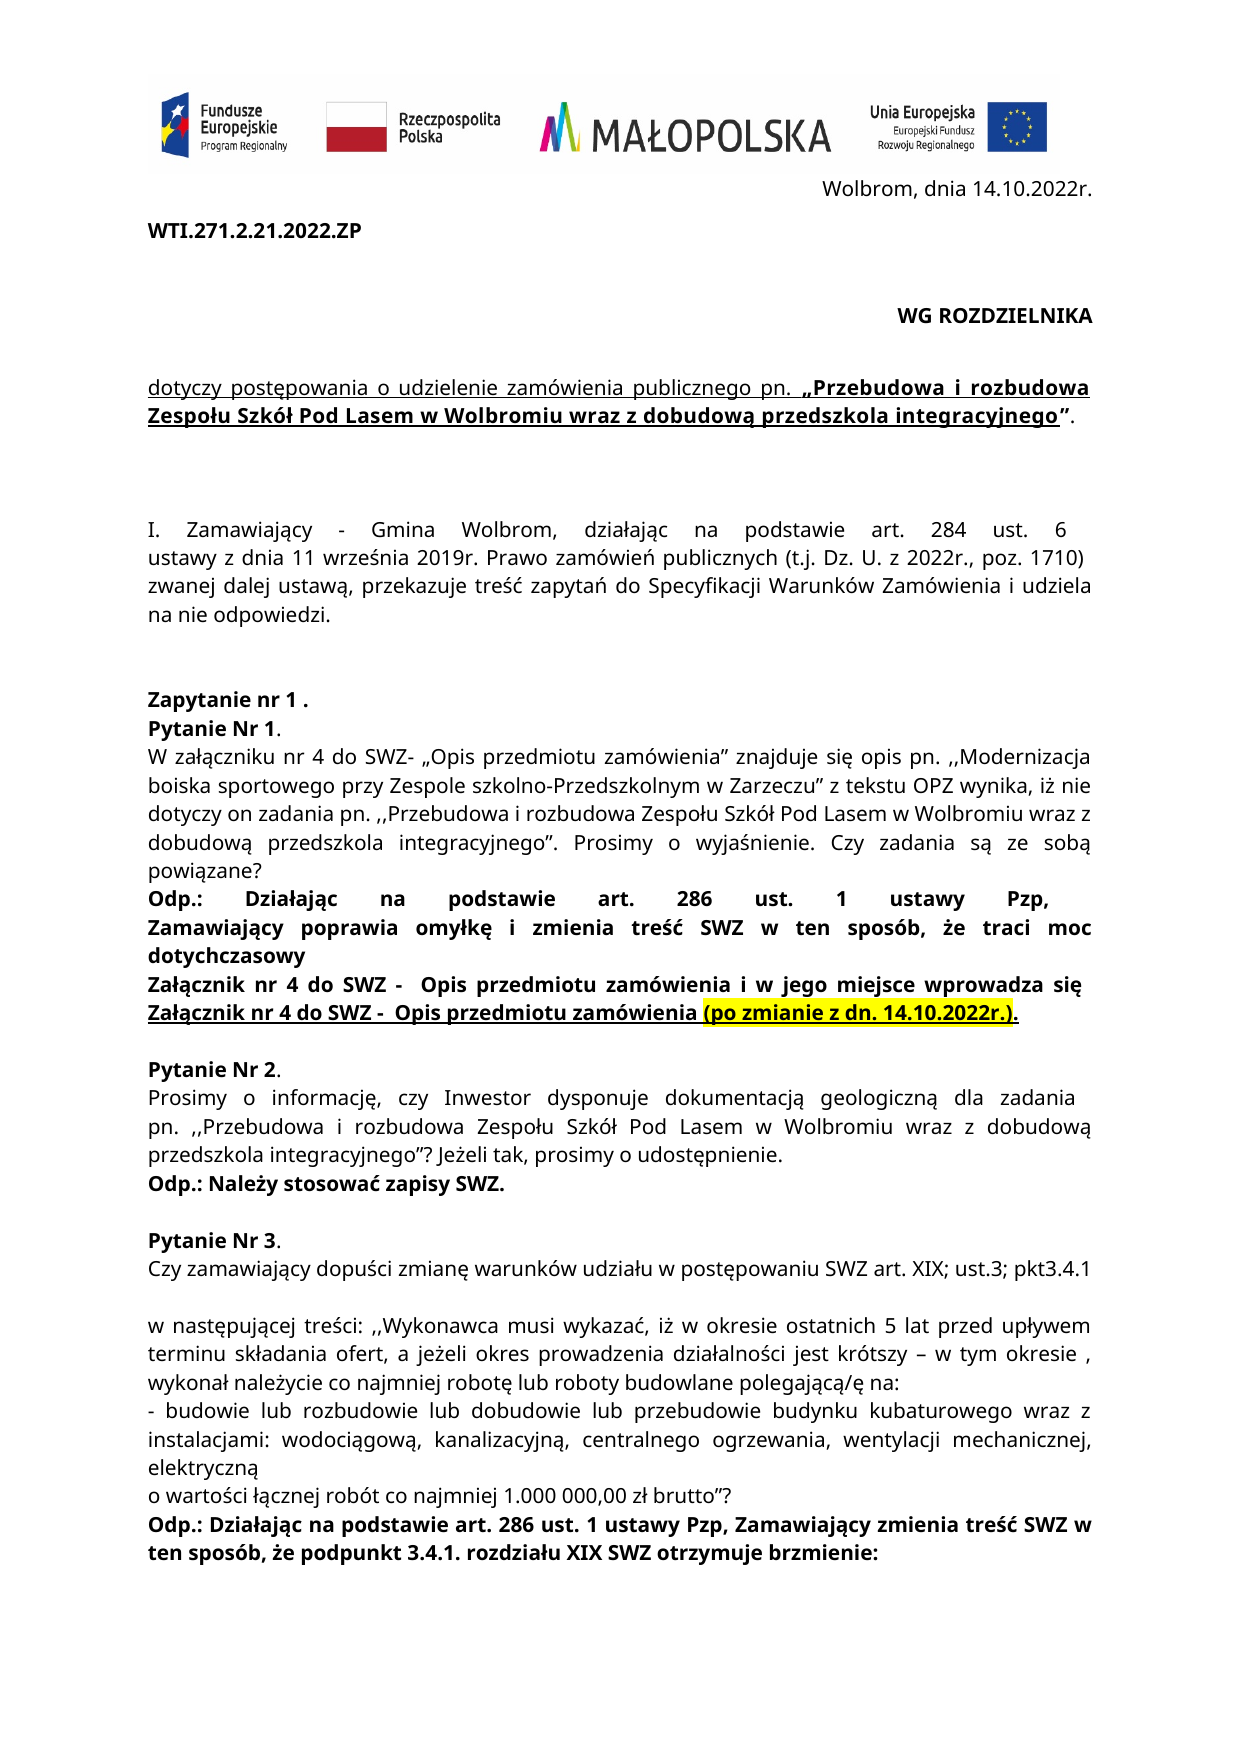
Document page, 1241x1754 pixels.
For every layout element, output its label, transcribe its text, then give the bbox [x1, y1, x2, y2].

text Pytanie Nr 1. [148, 714, 1093, 742]
subtitle Wolbrom, dnia 14.10.2022r. [148, 174, 1093, 202]
text W załączniku nr 4 do SWZ- „Opis przedmiotu zamówienia” znajduje się opis pn. ,,Modernizacja boiska sportowego przy Zespole szkolno-Przedszkolnym w Zarzeczu” z tekstu OPZ wynika, iż nie dotyczy on zadania pn. ,,Przebudowa i rozbudowa Zespołu Szkół Pod Lasem w Wolbromiu wraz z dobudową przedszkola integracyjnego”. Prosimy o wyjaśnienie. Czy zadania są ze sobą powiązane? [148, 742, 1093, 884]
text Pytanie Nr 2. [148, 1055, 1093, 1083]
text dotyczy postępowania o udzielenie zamówienia publicznego pn. „Przebudowa i rozbudowa [148, 344, 1090, 397]
text Prosimy o informację, czy Inwestor dysponuje dokumentacją geologiczną dla zadania pn. ,,Przebudowa i rozbudowa Zespołu Szkół Pod Lasem w Wolbromiu wraz z dobudową przedszkola integracyjnego”? Jeżeli tak, prosimy o udostępnienie. [148, 1083, 1093, 1169]
text Pytanie Nr 3. [148, 1226, 1093, 1254]
text Zapytanie nr 1 . [148, 685, 1093, 714]
text Odp.: Działając na podstawie art. 286 ust. 1 ustawy Pzp, Zamawiający zmienia treść SWZ w ten sposób, że podpunkt 3.4.1. rozdziału XIX SWZ otrzymuje brzmienie: [148, 1510, 1093, 1567]
text - budowie lub rozbudowie lub dobudowie lub przebudowie budynku kubaturowego wraz z instalacjami: wodociągową, kanalizacyjną, centralnego ogrzewania, wentylacji mechanicznej, elektryczną o wartości łącznej robót co najmniej 1.000 000,00 zł brutto”? [148, 1396, 1093, 1510]
text Czy zamawiający dopuści zmianę warunków udziału w postępowaniu SWZ art. XIX; ust.3; pkt3.4.1 w następującej treści: ,,Wykonawca musi wykazać, iż w okresie ostatnich 5 lat przed upływem terminu składania ofert, a jeżeli okres prowadzenia działalności jest krótszy – w tym okresie , wykonał należycie co najmniej robotę lub roboty budowlane polegającą/ę na: [148, 1254, 1093, 1396]
text Odp.: Należy stosować zapisy SWZ. [148, 1169, 1093, 1197]
text Odp.: Działając na podstawie art. 286 ust. 1 ustawy Pzp, Zamawiający poprawia omyłkę i zmienia treść SWZ w ten sposób, że traci moc dotychczasowy Załącznik nr 4 do SWZ - Opis przedmiotu zamówienia i w jego miejsce wprowadza się Załącznik nr 4 do SWZ - Opis przedmiotu zamówienia (po zmianie z dn. 14.10.2022r.). [148, 884, 1093, 1027]
text I. Zamawiający - Gmina Wolbrom, działając na podstawie art. 284 ust. 6 ustawy z dnia 11 września 2019r. Prawo zamówień publicznych (t.j. Dz. U. z 2022r., poz. 1710) zwanej dalej ustawą, przekazuje treść zapytań do Specyfikacji Warunków Zamówienia i udziela na nie odpowiedzi. [148, 515, 1093, 628]
list WG ROZDZIELNIKA [148, 302, 1093, 330]
text Zespołu Szkół Pod Lasem w Wolbromiu wraz z dobudową przedszkola integracyjnego”. [148, 398, 1090, 429]
list WTI.271.2.21.2022.ZP [148, 216, 1093, 245]
